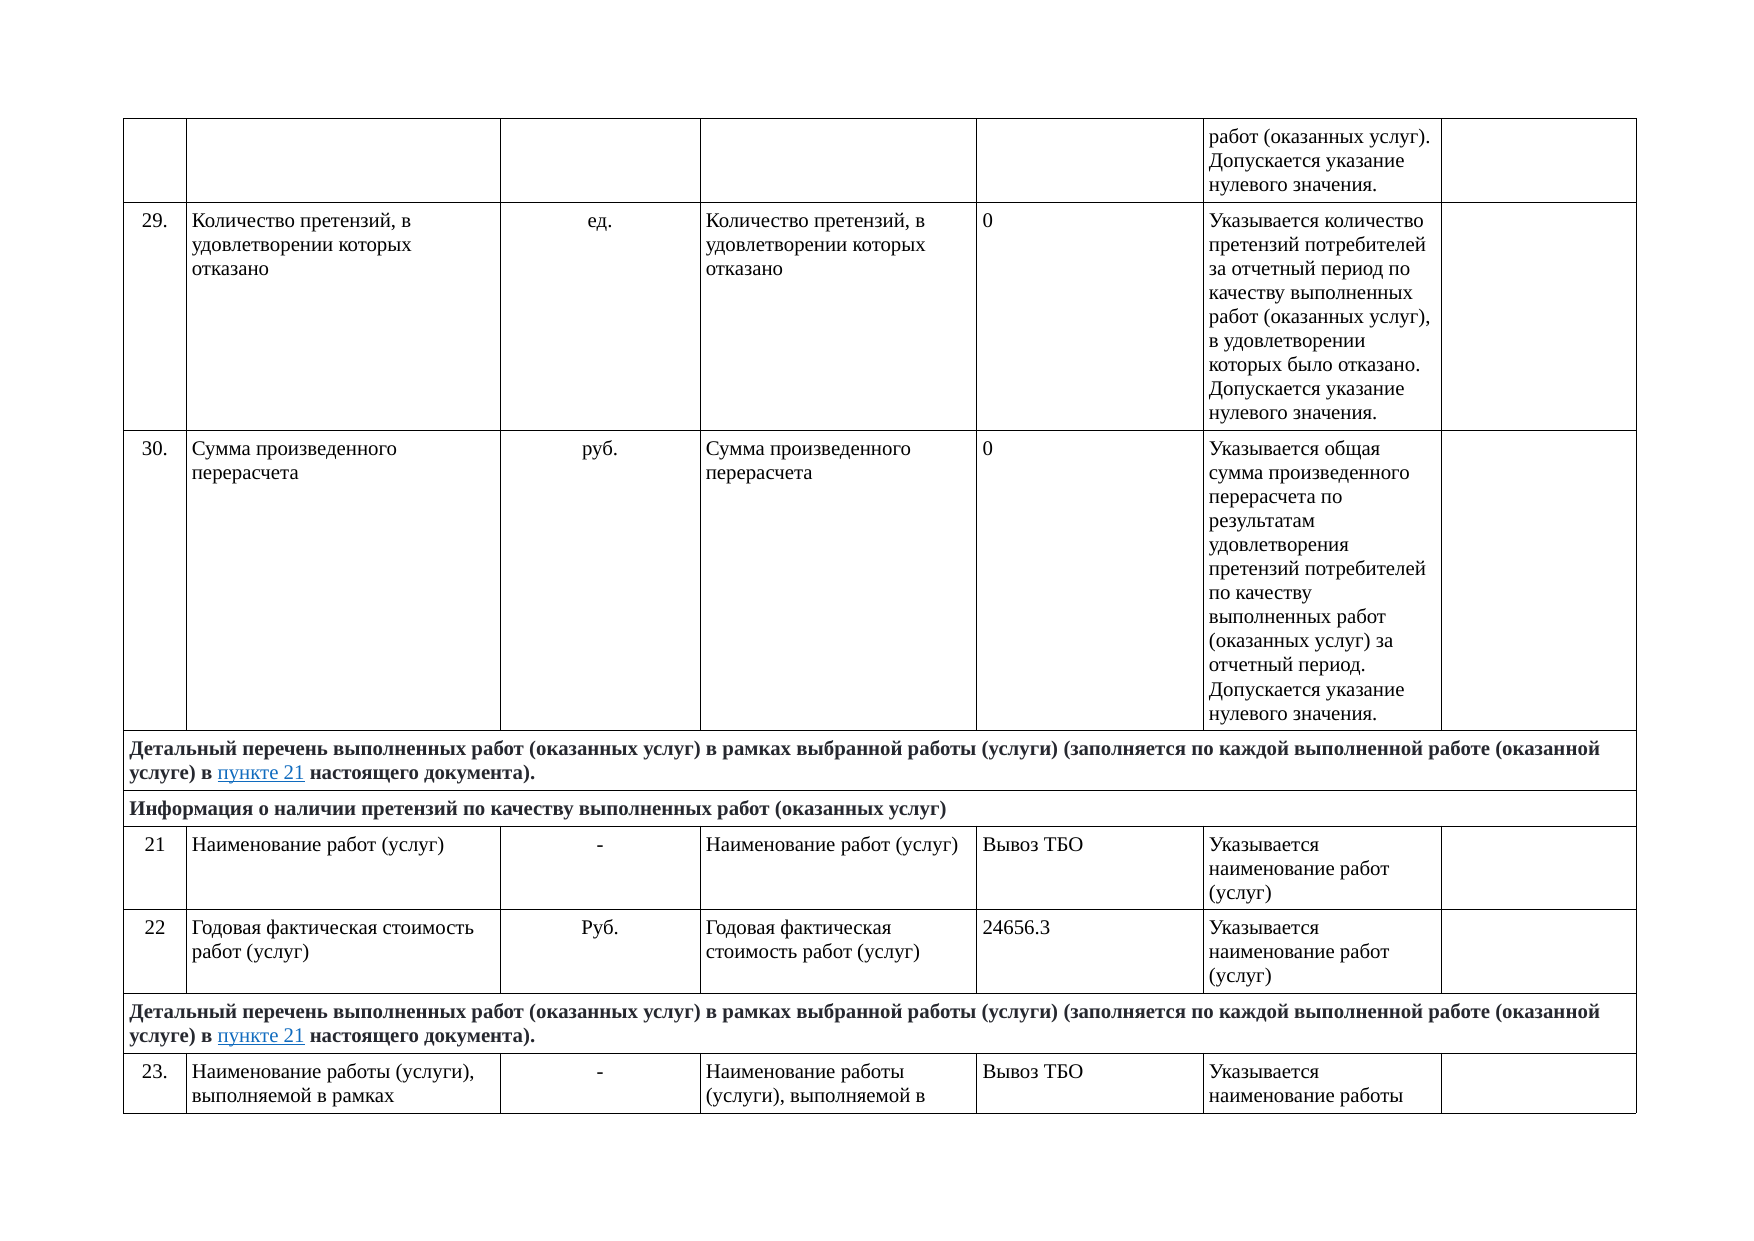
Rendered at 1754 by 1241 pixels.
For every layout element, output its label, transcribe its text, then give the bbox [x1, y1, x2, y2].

table_cell 22 [124, 910, 186, 993]
table_cell Указывается общая сумма произведенного перерасчета по результатам удовлетворения претензий потребителей по качеству выполненных работ (оказанных услуг) за отчетный период. Допускается указание нулевого значения. [1204, 431, 1441, 730]
table_cell Годовая фактическая стоимость работ (услуг) [187, 910, 500, 993]
table_cell Наименование работы (услуги), выполняемой в [701, 1054, 976, 1112]
table_cell Указывается наименование работ (услуг) [1204, 910, 1441, 993]
table_cell Наименование работ (услуг) [187, 827, 500, 909]
table_cell [124, 119, 186, 202]
table_cell [187, 119, 500, 202]
table_cell - [501, 827, 700, 909]
table_cell [1442, 910, 1636, 993]
table_cell 0 [977, 431, 1203, 730]
table_cell Информация о наличии претензий по качеству выполненных работ (оказанных услуг) [124, 791, 1636, 826]
table_cell Указывается количество претензий потребителей за отчетный период по качеству выполненных работ (оказанных услуг), в удовлетворении которых было отказано. Допускается указание нулевого значения. [1204, 203, 1441, 430]
table_cell Детальный перечень выполненных работ (оказанных услуг) в рамках выбранной работы (услуги) (заполняется по каждой выполненной работе (оказанной услуге) в пункте 21 настоящего документа). [124, 994, 1636, 1053]
table_cell - [501, 1054, 700, 1112]
table_cell Наименование работ (услуг) [701, 827, 976, 909]
table_cell ед. [501, 203, 700, 430]
table_cell Детальный перечень выполненных работ (оказанных услуг) в рамках выбранной работы (услуги) (заполняется по каждой выполненной работе (оказанной услуге) в пункте 21 настоящего документа). [124, 731, 1636, 790]
table_cell 21 [124, 827, 186, 909]
table_cell Сумма произведенного перерасчета [187, 431, 500, 730]
table_cell Указывается наименование работ (услуг) [1204, 827, 1441, 909]
table_cell 23. [124, 1054, 186, 1112]
table_cell Годовая фактическая стоимость работ (услуг) [701, 910, 976, 993]
table_cell Руб. [501, 910, 700, 993]
table_cell [1442, 431, 1636, 730]
table_cell [1442, 1054, 1636, 1112]
table_cell Наименование работы (услуги), выполняемой в рамках [187, 1054, 500, 1112]
table_cell [701, 119, 976, 202]
table_cell Вывоз ТБО [977, 827, 1203, 909]
table_cell [1442, 827, 1636, 909]
table_cell работ (оказанных услуг). Допускается указание нулевого значения. [1204, 119, 1441, 202]
table_cell 0 [977, 203, 1203, 430]
table_cell [1442, 119, 1636, 202]
table_cell [977, 119, 1203, 202]
table_cell Вывоз ТБО [977, 1054, 1203, 1112]
table_cell [1442, 203, 1636, 430]
table_cell Количество претензий, в удовлетворении которых отказано [701, 203, 976, 430]
table_cell 29. [124, 203, 186, 430]
table_cell Указывается наименование работы [1204, 1054, 1441, 1112]
table_cell Количество претензий, в удовлетворении которых отказано [187, 203, 500, 430]
table_cell [501, 119, 700, 202]
table_cell 30. [124, 431, 186, 730]
table_cell руб. [501, 431, 700, 730]
table_cell 24656,3 [977, 910, 1203, 993]
table_cell Сумма произведенного перерасчета [701, 431, 976, 730]
